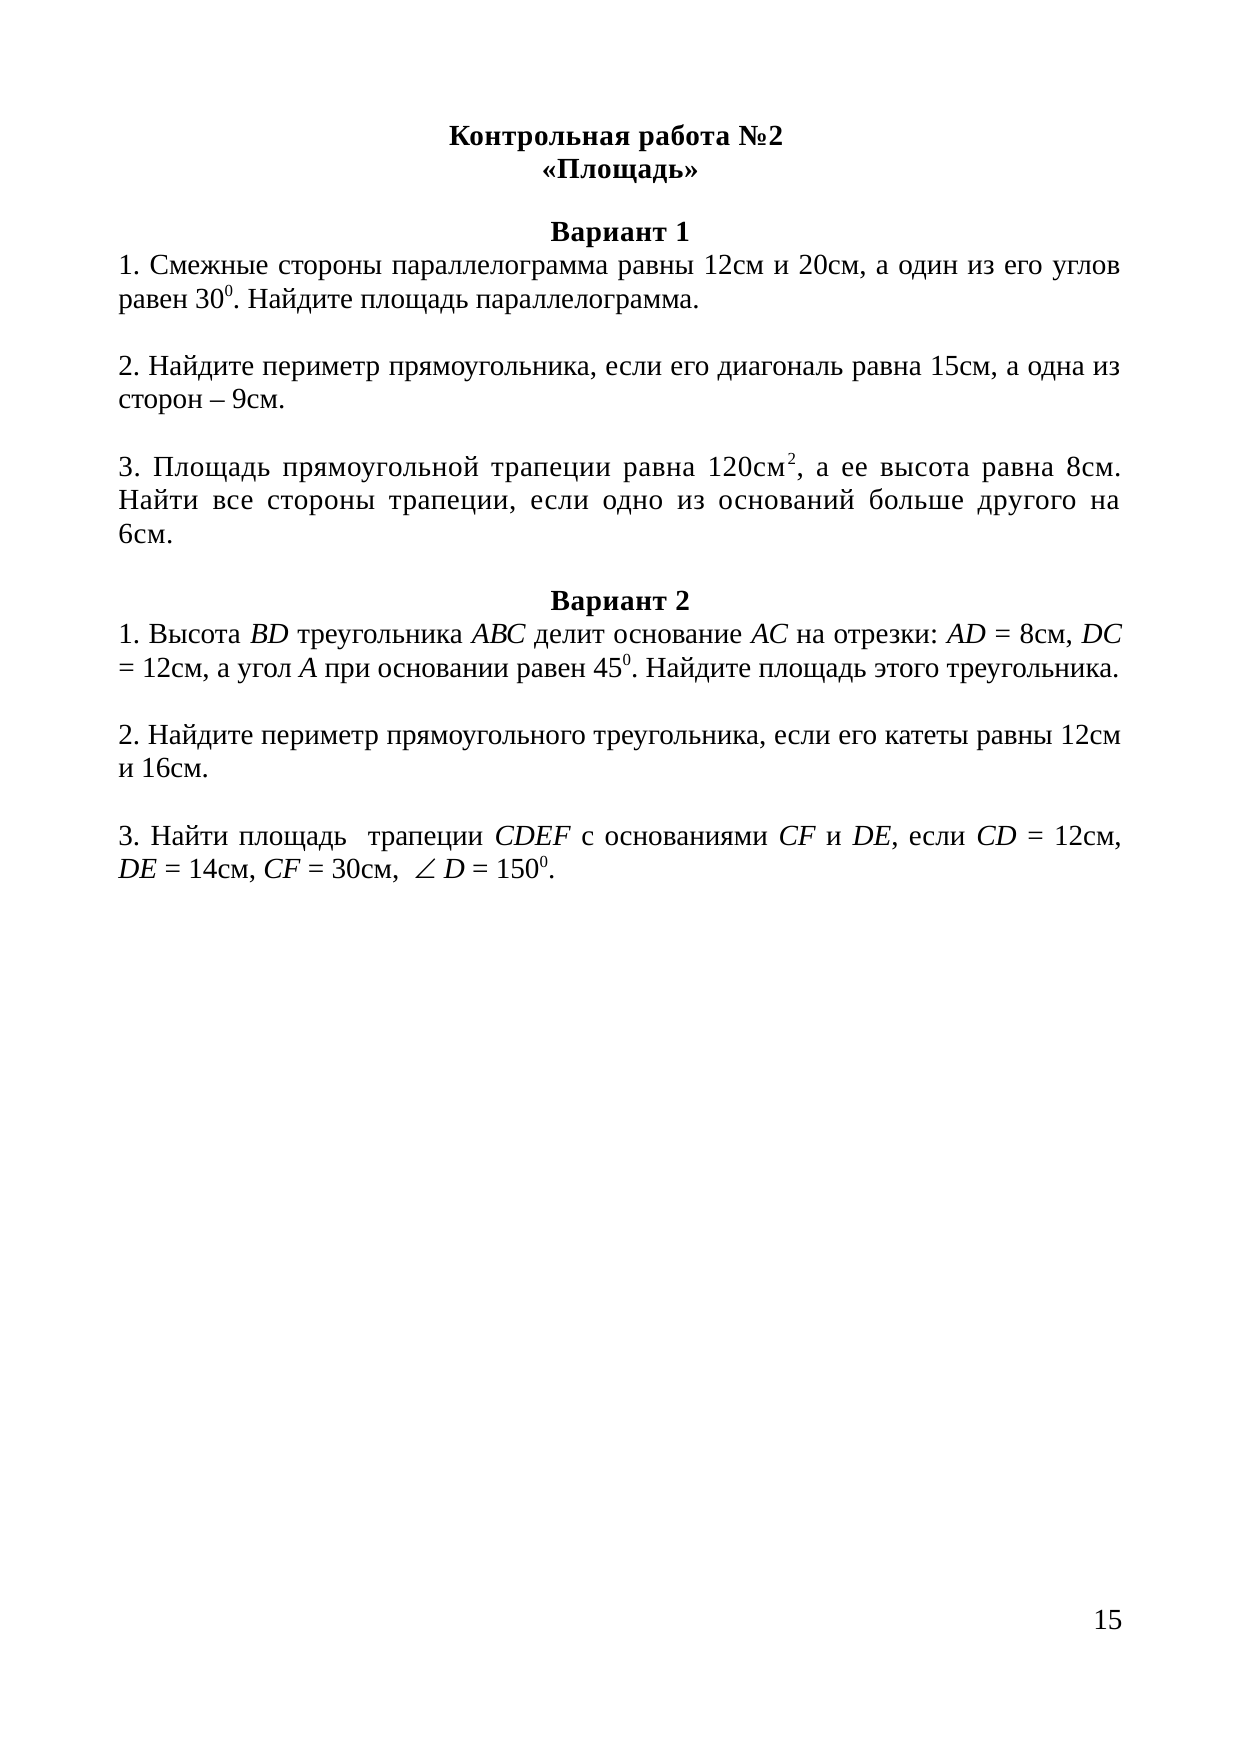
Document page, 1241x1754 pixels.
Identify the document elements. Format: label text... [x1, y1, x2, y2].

text 3. Площадь прямоугольной трапеции равна 120см2, а ее высота равна 8см. Найти все стороны трапеции, если одно из оснований больше другого на 6см. [118, 449, 1122, 549]
text 2. Найдите периметр прямоугольного треугольника, если его катеты равны 12см и 16см. [118, 717, 1122, 784]
text 1. Высота BD треугольника АВС делит основание АС на отрезки: AD = 8см, DC = 12см, а угол А при основании равен 450. Найдите площадь этого треугольника. [118, 616, 1122, 683]
text 1. Смежные стороны параллелограмма равны 12см и 20см, а один из его углов равен 300. Найдите площадь параллелограмма. [118, 247, 1122, 314]
text Контрольная работа №2 [118, 118, 1122, 152]
text 2. Найдите периметр прямоугольника, если его диагональ равна 15см, а одна из сторон – 9см. [118, 348, 1122, 415]
text Вариант 1 [118, 214, 1122, 247]
text Вариант 2 [118, 583, 1122, 616]
text «Площадь» [118, 152, 1122, 185]
text 3. Найти площадь трапеции CDEF c основаниями CF и DE, если CD = 12см, DE = 14cм, CF = 30см,  D = 1500. [118, 818, 1122, 885]
